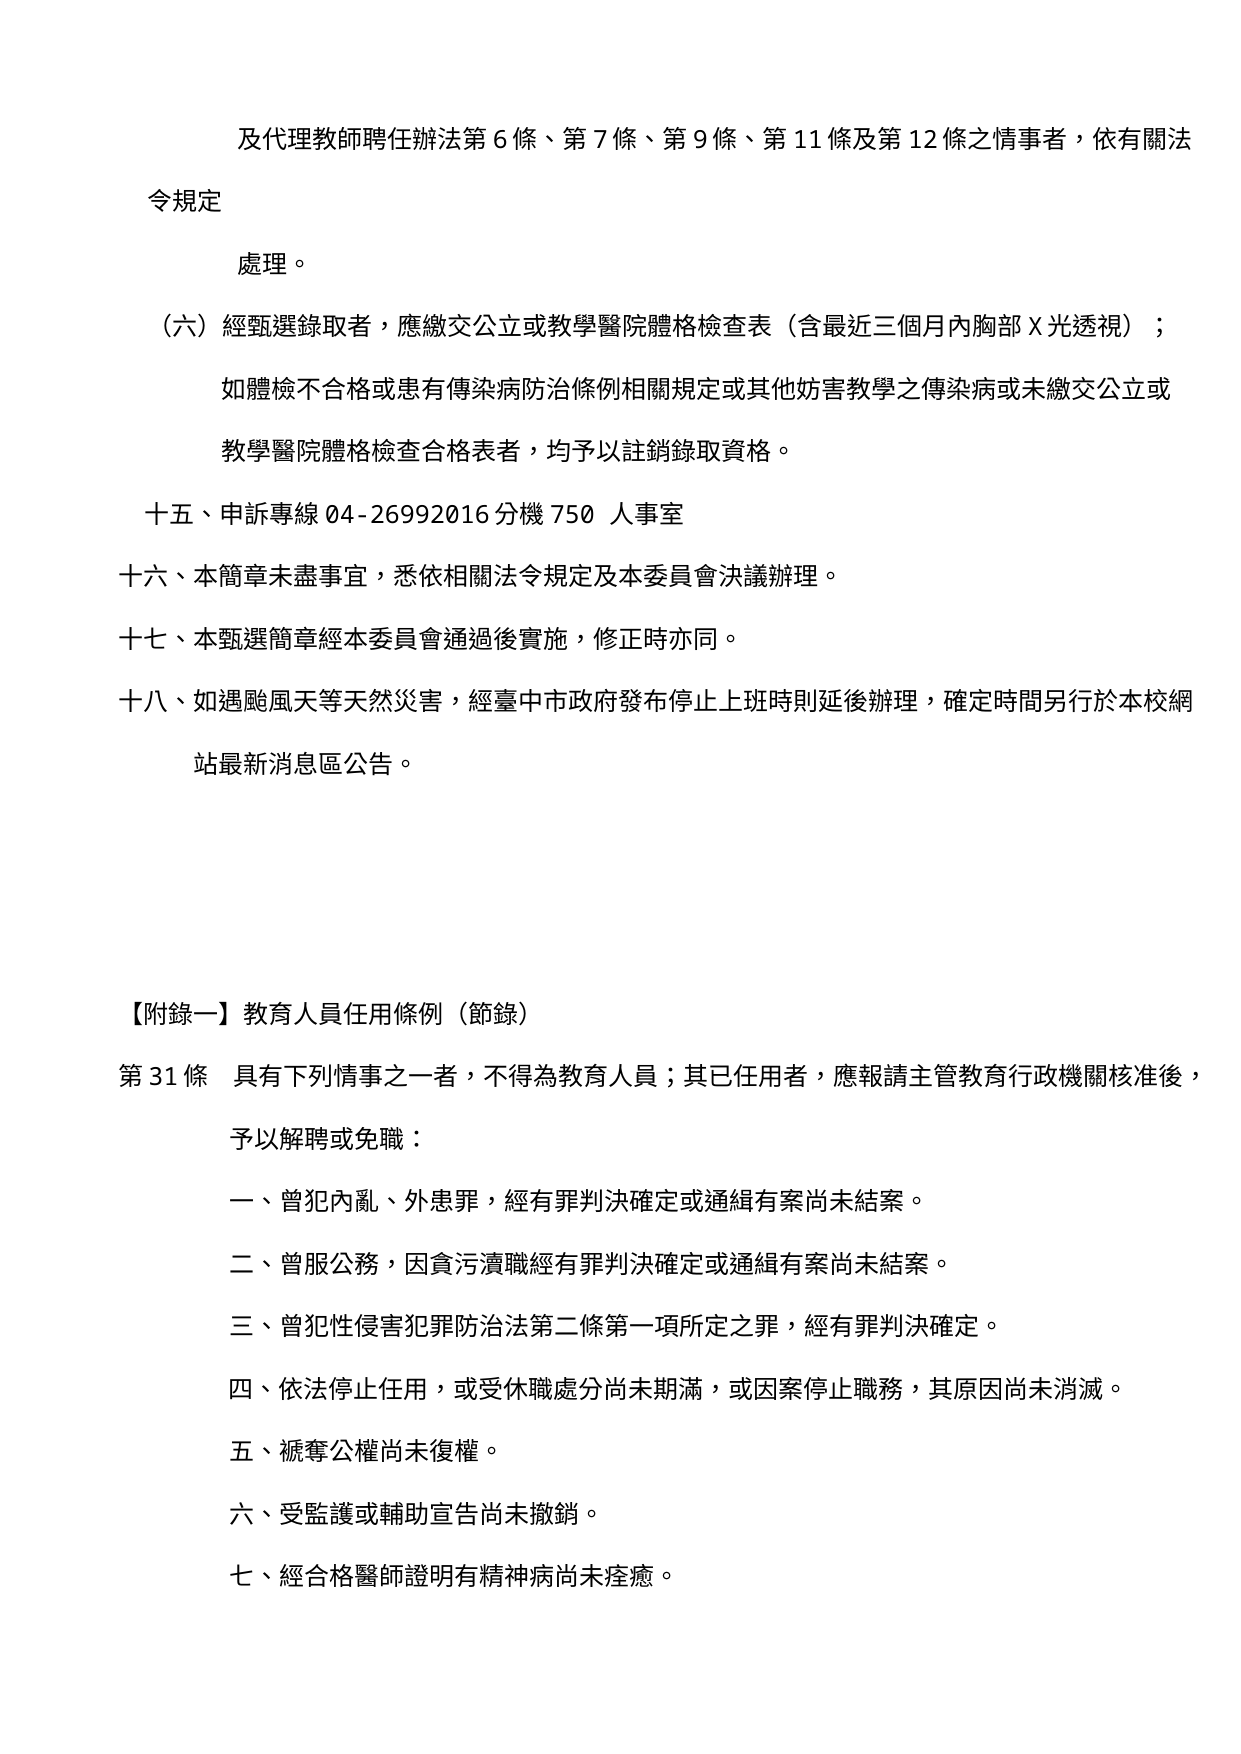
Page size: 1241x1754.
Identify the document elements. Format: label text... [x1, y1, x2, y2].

text 二、曾服公務，因貪污瀆職經有罪判決確定或通緝有案尚未結案。 [118, 1221, 1196, 1283]
text 七、經合格醫師證明有精神病尚未痊癒。 [118, 1533, 1196, 1596]
text 十五、申訴專線04-26992016分機750 人事室 [144, 471, 1196, 533]
text 五、褫奪公權尚未復權。 [118, 1408, 1196, 1471]
text 及代理教師聘任辦法第6條、第7條、第9條、第11條及第12條之情事者，依有關法令規定 [148, 96, 1196, 221]
text （六）經甄選錄取者，應繳交公立或教學醫院體格檢查表（含最近三個月內胸部X光透視）；如體檢不合格或患有傳染病防治條例相關規定或其他妨害教學之傳染病或未繳交公立或教學醫院體格檢查合格表者，均予以註銷錄取資格。 [148, 283, 1196, 471]
text 三、曾犯性侵害犯罪防治法第二條第一項所定之罪，經有罪判決確定。 [118, 1283, 1196, 1346]
text 四、依法停止任用，或受休職處分尚未期滿，或因案停止職務，其原因尚未消滅。 [229, 1346, 1196, 1408]
text 六、受監護或輔助宣告尚未撤銷。 [118, 1471, 1196, 1533]
text 處理。 [148, 221, 1196, 283]
text 第31條 具有下列情事之一者，不得為教育人員；其已任用者，應報請主管教育行政機關核准後，予以解聘或免職： [118, 1033, 1196, 1158]
text 【附錄一】教育人員任用條例（節錄） [118, 971, 1196, 1033]
text 一、曾犯內亂、外患罪，經有罪判決確定或通緝有案尚未結案。 [118, 1158, 1196, 1221]
text 十六、本簡章未盡事宜，悉依相關法令規定及本委員會決議辦理。 [118, 533, 1196, 596]
text 十八、如遇颱風天等天然災害，經臺中市政府發布停止上班時則延後辦理，確定時間另行於本校網站最新消息區公告。 [118, 658, 1196, 783]
text 十七、本甄選簡章經本委員會通過後實施，修正時亦同。 [118, 596, 1196, 658]
